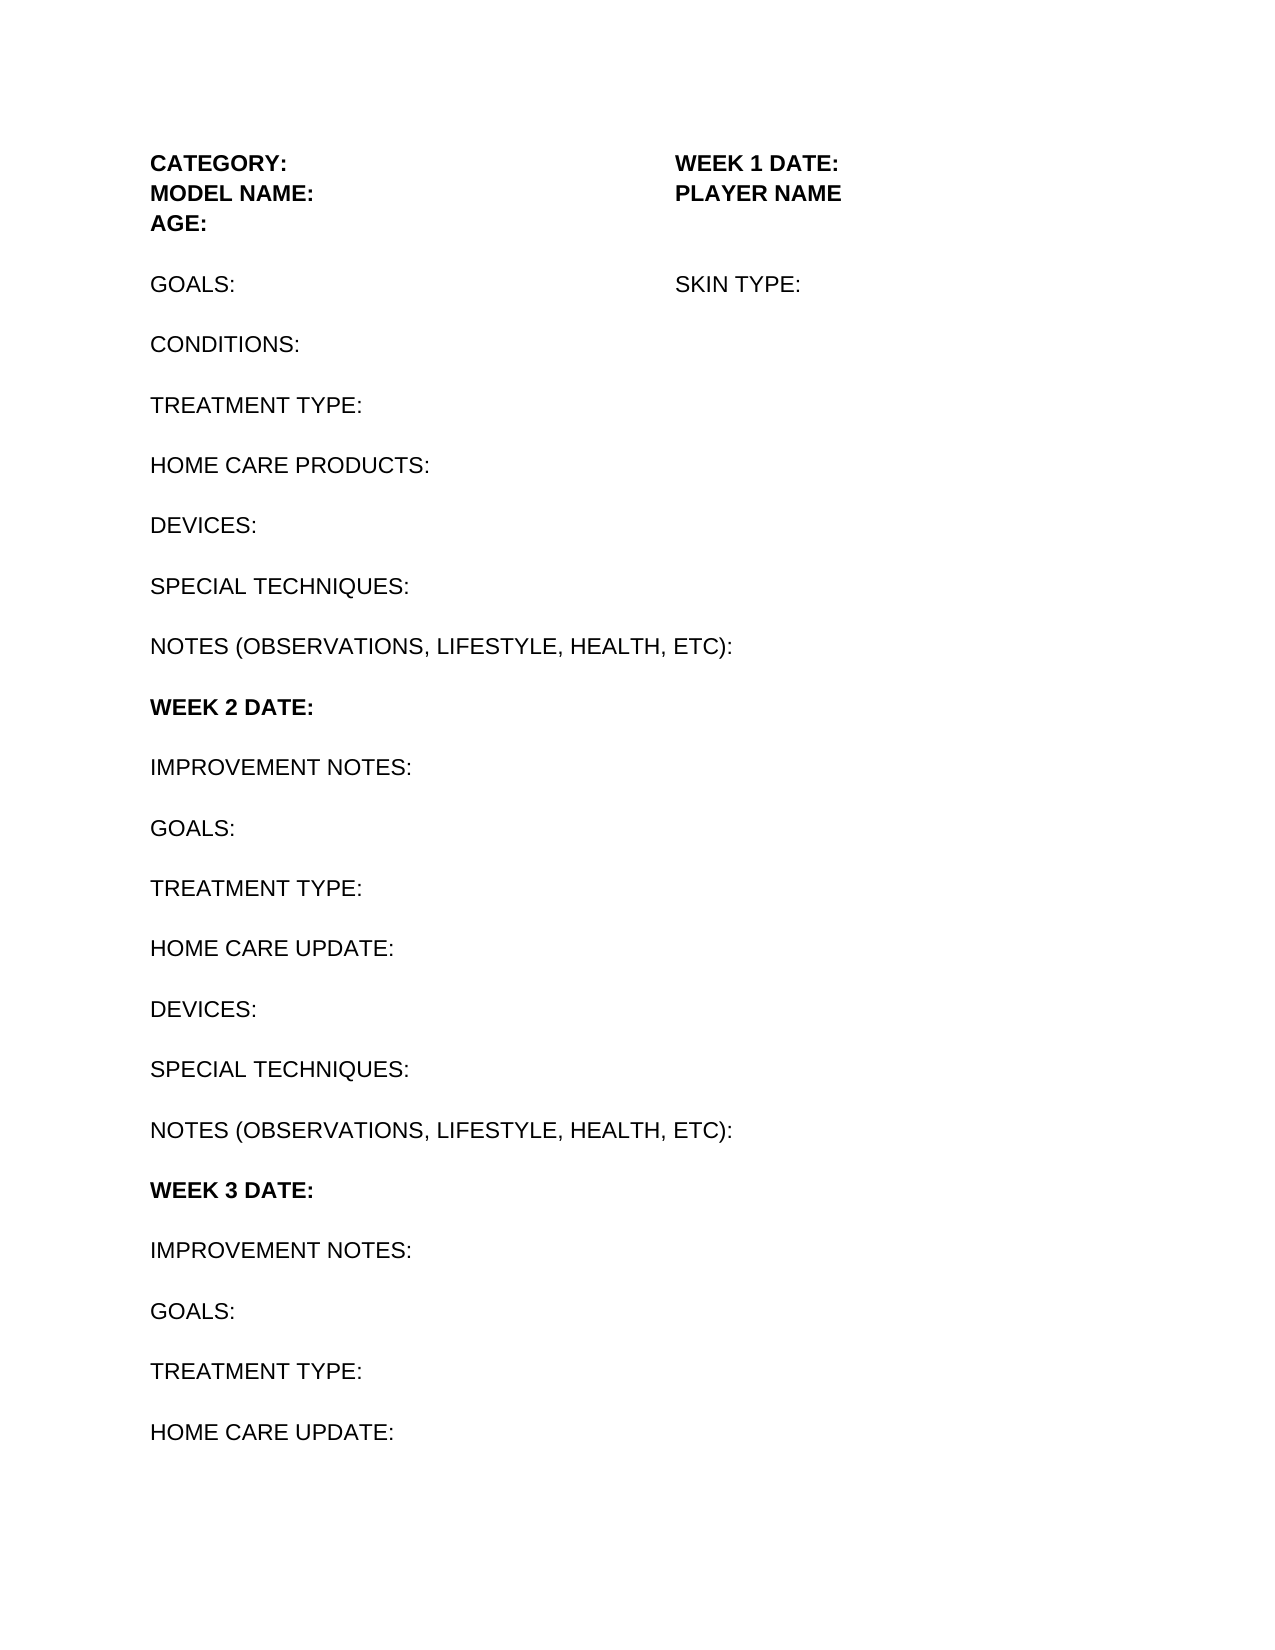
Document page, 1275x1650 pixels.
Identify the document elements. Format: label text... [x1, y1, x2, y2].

text NOTES (OBSERVATIONS, LIFESTYLE, HEALTH, ETC): [150, 1117, 1125, 1143]
text PLAYER NAME [675, 180, 1125, 207]
text TREATMENT TYPE: [150, 875, 1125, 901]
text IMPROVEMENT NOTES: [150, 754, 1125, 781]
text AGE: [150, 210, 600, 237]
text IMPROVEMENT NOTES: [150, 1237, 1125, 1264]
text MODEL NAME: [150, 180, 600, 207]
text TREATMENT TYPE: [150, 392, 1125, 418]
text HOME CARE PRODUCTS: [150, 452, 1125, 478]
text GOALS: [150, 814, 1125, 841]
text SPECIAL TECHNIQUES: [150, 1056, 1125, 1083]
text CONDITIONS: [150, 331, 1125, 358]
text DEVICES: [150, 996, 1125, 1022]
text GOALS: [150, 1298, 1125, 1324]
text CATEGORY: [150, 150, 600, 176]
text WEEK 3 DATE: [150, 1177, 1125, 1203]
text SKIN TYPE: [675, 271, 1125, 297]
text GOALS: [150, 271, 600, 297]
text NOTES (OBSERVATIONS, LIFESTYLE, HEALTH, ETC): [150, 633, 1125, 660]
text WEEK 2 DATE: [150, 694, 1125, 720]
text HOME CARE UPDATE: [150, 1419, 1125, 1445]
text HOME CARE UPDATE: [150, 935, 1125, 962]
text DEVICES: [150, 512, 1125, 539]
text SPECIAL TECHNIQUES: [150, 573, 1125, 599]
text TREATMENT TYPE: [150, 1358, 1125, 1385]
text WEEK 1 DATE: [675, 150, 1125, 176]
